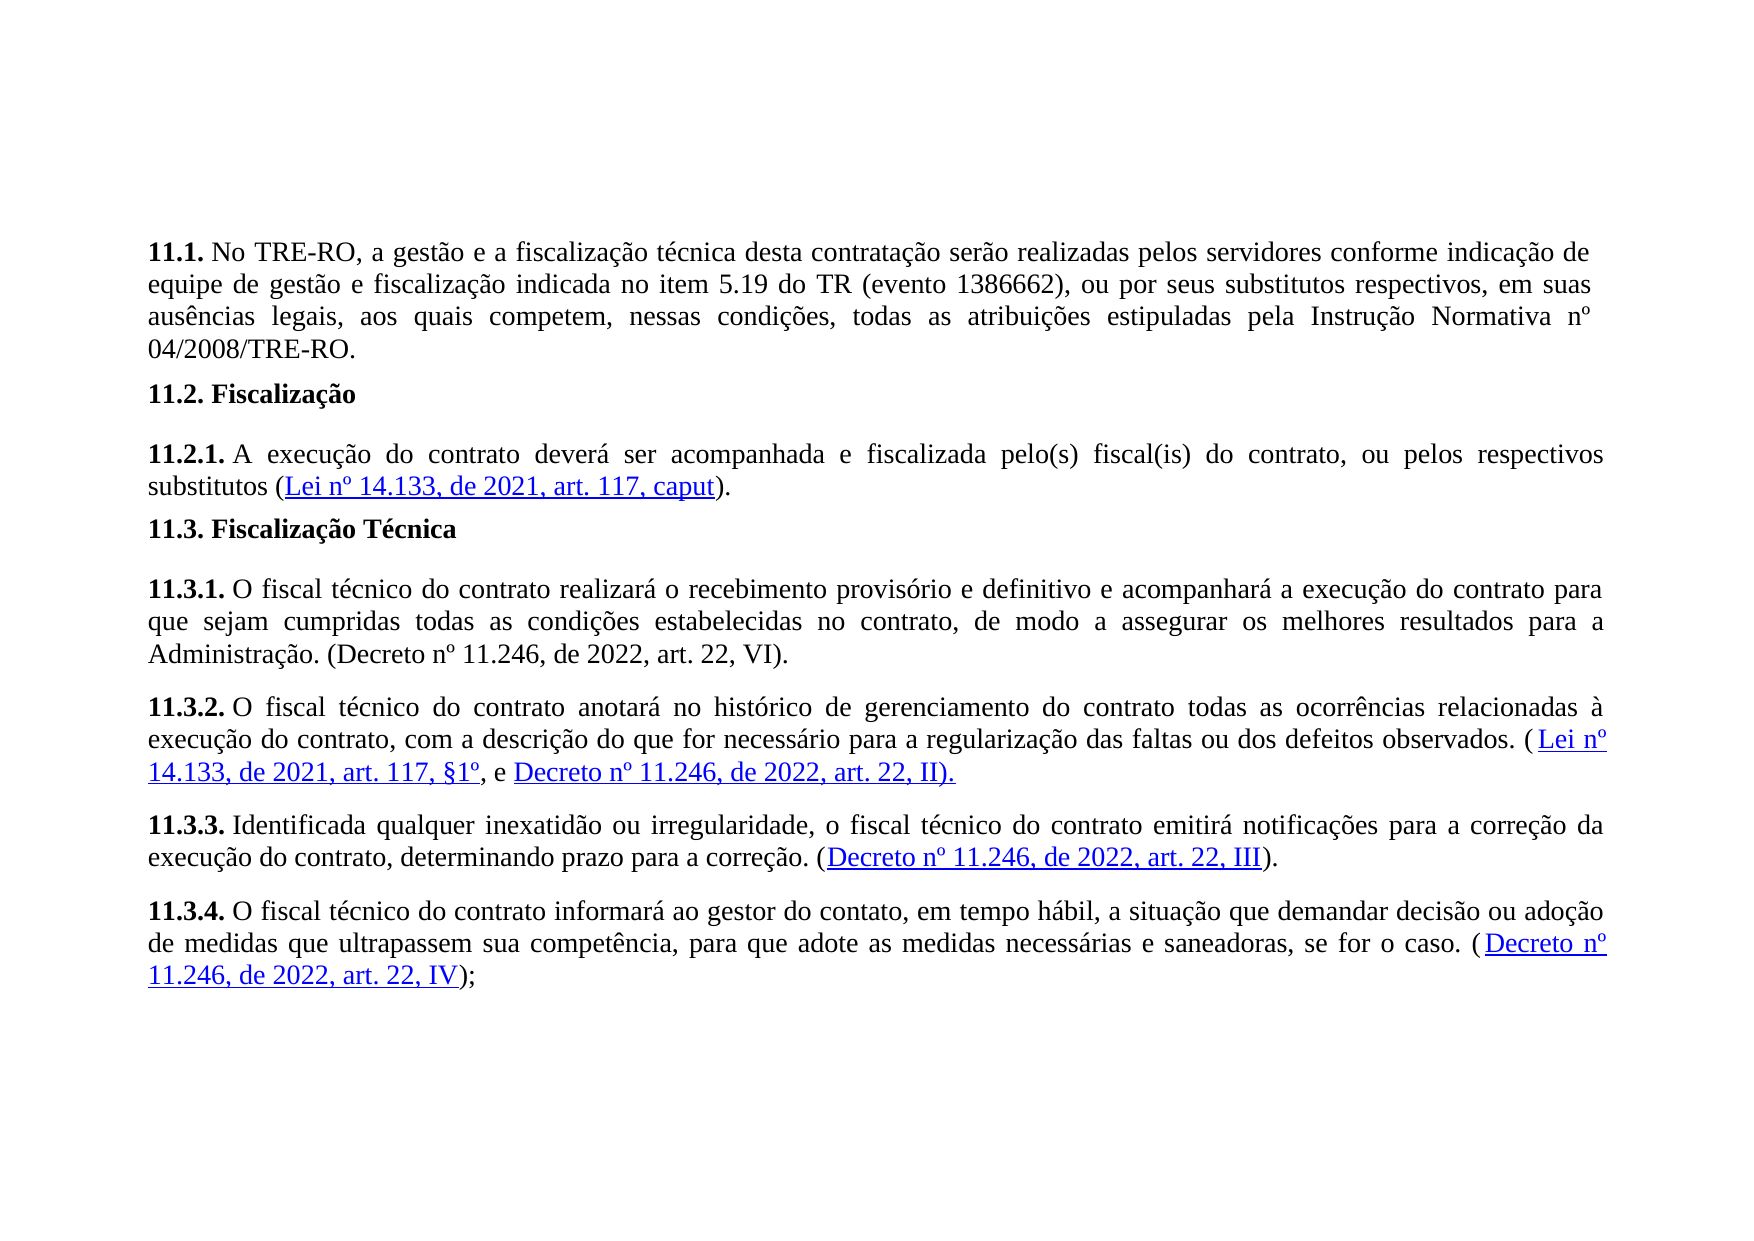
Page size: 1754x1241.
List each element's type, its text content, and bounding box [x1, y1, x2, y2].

text 11.3. Fiscalização Técnica [148, 512, 1606, 544]
text 11.3.3. Identificada qualquer inexatidão ou irregularidade, o fiscal técnico do contrato emitirá notificações para a correção da execução do contrato, determinando prazo para a correção. (Decreto nº 11.246, de 2022, art. 22, III). [148, 808, 1606, 873]
text 11.2.1. A execução do contrato deverá ser acompanhada e fiscalizada pelo(s) fiscal(is) do contrato, ou pelos respectivos substitutos (Lei nº 14.133, de 2021, art. 117, caput). [148, 437, 1606, 501]
text 11.2. Fiscalização [148, 377, 1606, 409]
text 11.3.1. O fiscal técnico do contrato realizará o recebimento provisório e definitivo e acompanhará a execução do contrato para que sejam cumpridas todas as condições estabelecidas no contrato, de modo a assegurar os melhores resultados para a Administração. (Decreto nº 11.246, de 2022, art. 22, VI). [148, 572, 1606, 669]
text 11.3.2. O fiscal técnico do contrato anotará no histórico de gerenciamento do contrato todas as ocorrências relacionadas à execução do contrato, com a descrição do que for necessário para a regularização das faltas ou dos defeitos observados. (Lei nº 14.133, de 2021, art. 117, §1º, e Decreto nº 11.246, de 2022, art. 22, II). [148, 690, 1606, 787]
text 11.3.4. O fiscal técnico do contrato informará ao gestor do contato, em tempo hábil, a situação que demandar decisão ou adoção de medidas que ultrapassem sua competência, para que adote as medidas necessárias e saneadoras, se for o caso. (Decreto nº 11.246, de 2022, art. 22, IV); [148, 893, 1606, 991]
text 11.1. No TRE-RO, a gestão e a fiscalização técnica desta contratação serão realizadas pelos servidores conforme indicação de equipe de gestão e fiscalização indicada no item 5.19 do TR (evento 1386662), ou por seus substitutos respectivos, em suas ausências legais, aos quais competem, nessas condições, todas as atribuições estipuladas pela Instrução Normativa nº 04/2008/TRE-RO. [148, 234, 1594, 364]
